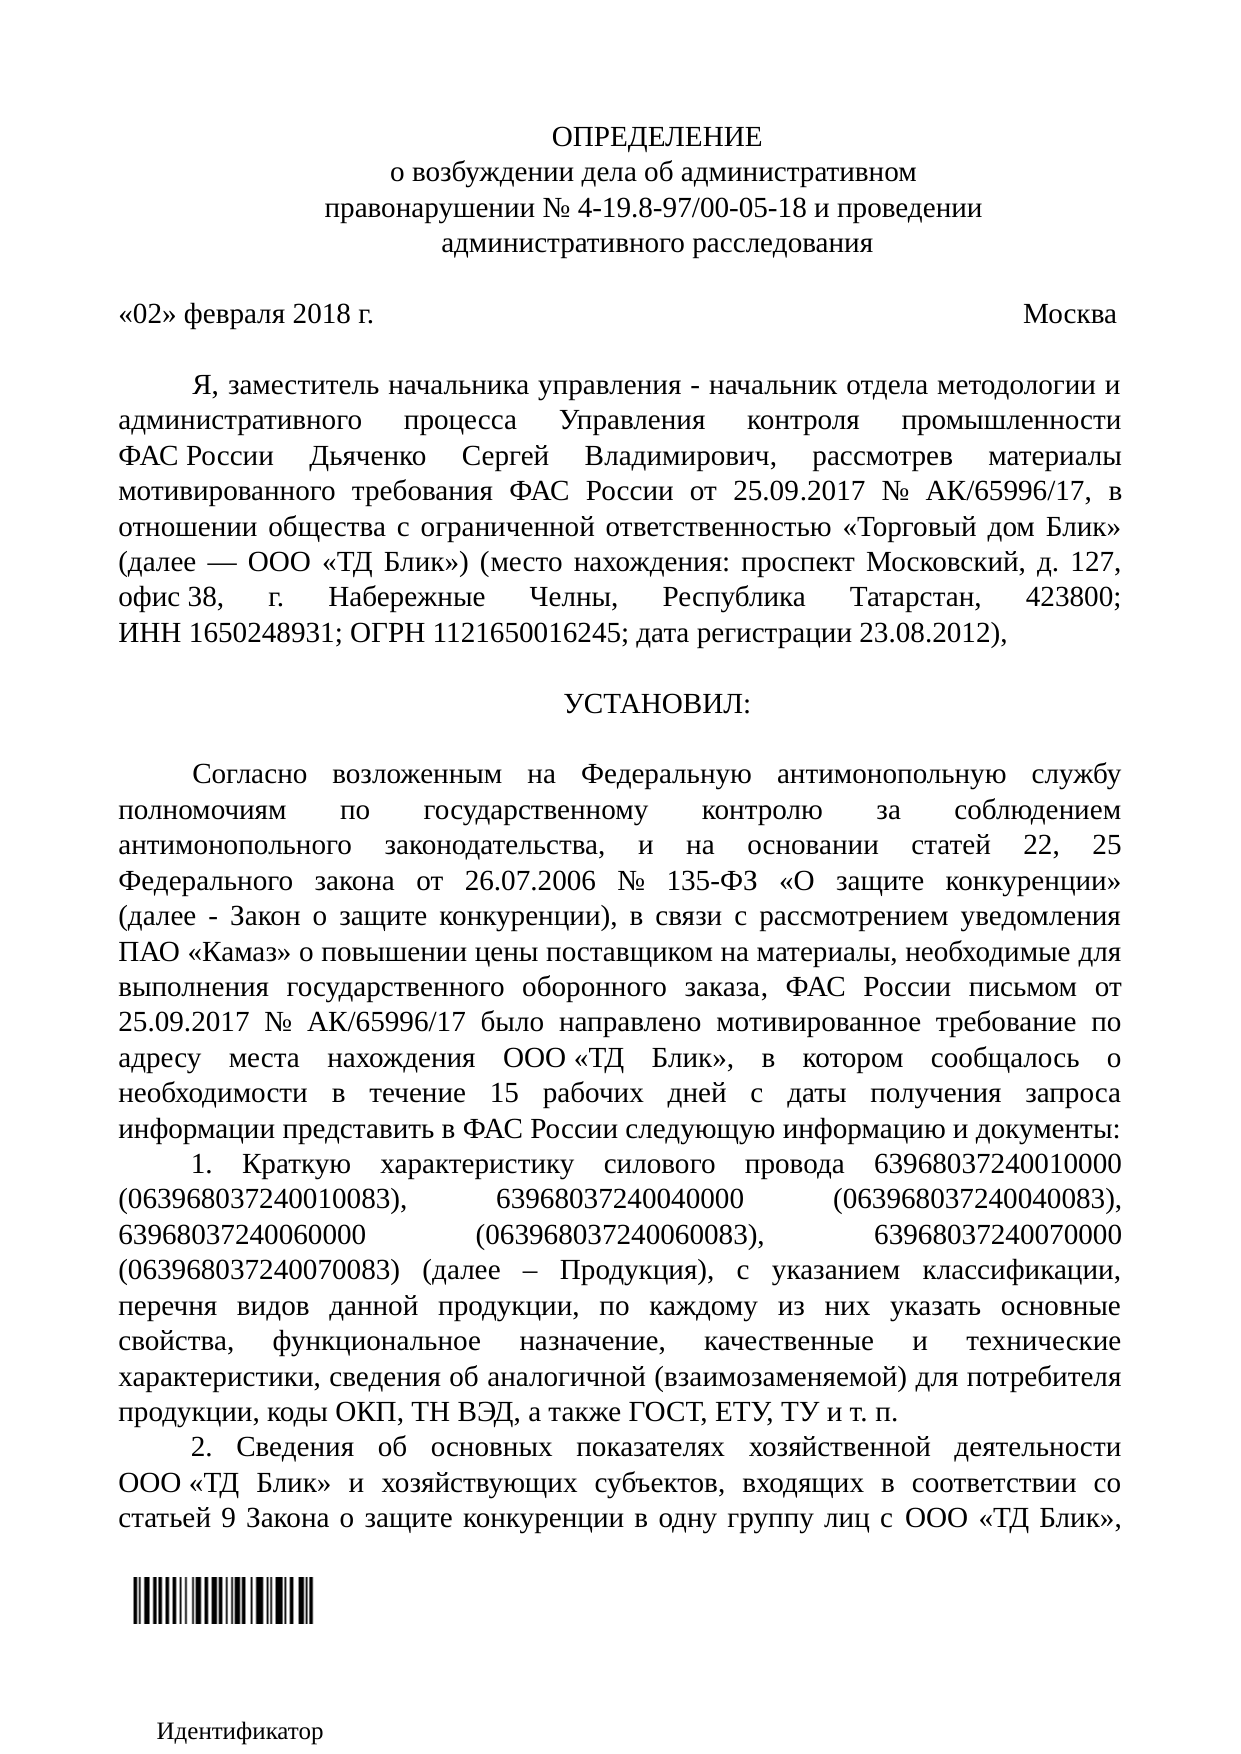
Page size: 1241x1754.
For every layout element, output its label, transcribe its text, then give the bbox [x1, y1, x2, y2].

picture [118, 1577, 331, 1624]
text ОПРЕДЕЛЕНИЕ [118, 118, 1122, 153]
text Я, заместитель начальника управления - начальник отдела методологии и административного процесса Управления контроля промышленности ФАС России Дьяченко Сергей Владимирович, рассмотрев материалы мотивированного требования ФАС России от 25.09.2017 № АК/65996/17, в отношении общества с ограниченной ответственностью «Торговый дом Блик» (далее — ООО «ТД Блик») (место нахождения: проспект Московский, д. 127, офис 38, г. Набережные Челны, Республика Татарстан, 423800; ИНН 1650248931; ОГРН 1121650016245; дата регистрации 23.08.2012), [118, 366, 1122, 649]
text административного расследования [118, 224, 1122, 260]
text «02» февраля 2018 г. Москва [118, 295, 1122, 331]
text правонарушении № 4-19.8-97/00-05-18 и проведении [118, 189, 1122, 224]
text 2. Сведения об основных показателях хозяйственной деятельности ООО «ТД Блик» и хозяйствующих субъектов, входящих в соответствии со статьей 9 Закона о защите конкуренции в одну группу лиц с ООО «ТД Блик», [118, 1428, 1122, 1535]
text 1. Краткую характеристику силового провода 63968037240010000 (063968037240010083), 63968037240040000 (063968037240040083), 63968037240060000 (063968037240060083), 63968037240070000 (063968037240070083) (далее – Продукция), с указанием классификации, перечня видов данной продукции, по каждому из них указать основные свойства, функциональное назначение, качественные и технические характеристики, сведения об аналогичной (взаимозаменяемой) для потребителя продукции, коды ОКП, ТН ВЭД, а также ГОСТ, ЕТУ, ТУ и т. п. [118, 1145, 1122, 1428]
text УСТАНОВИЛ: [118, 685, 1122, 720]
text Согласно возложенным на Федеральную антимонопольную службу полномочиям по государственному контролю за соблюдением антимонопольного законодательства, и на основании статей 22, 25 Федерального закона от 26.07.2006 № 135-ФЗ «О защите конкуренции» (далее - Закон о защите конкуренции), в связи с рассмотрением уведомления ПАО «Камаз» о повышении цены поставщиком на материалы, необходимые для выполнения государственного оборонного заказа, ФАС России письмом от 25.09.2017 № АК/65996/17 было направлено мотивированное требование по адресу места нахождения ООО «ТД Блик», в котором сообщалось о необходимости в течение 15 рабочих дней с даты получения запроса информации представить в ФАС России следующую информацию и документы: [118, 756, 1122, 1145]
text о возбуждении дела об административном [118, 153, 1122, 189]
